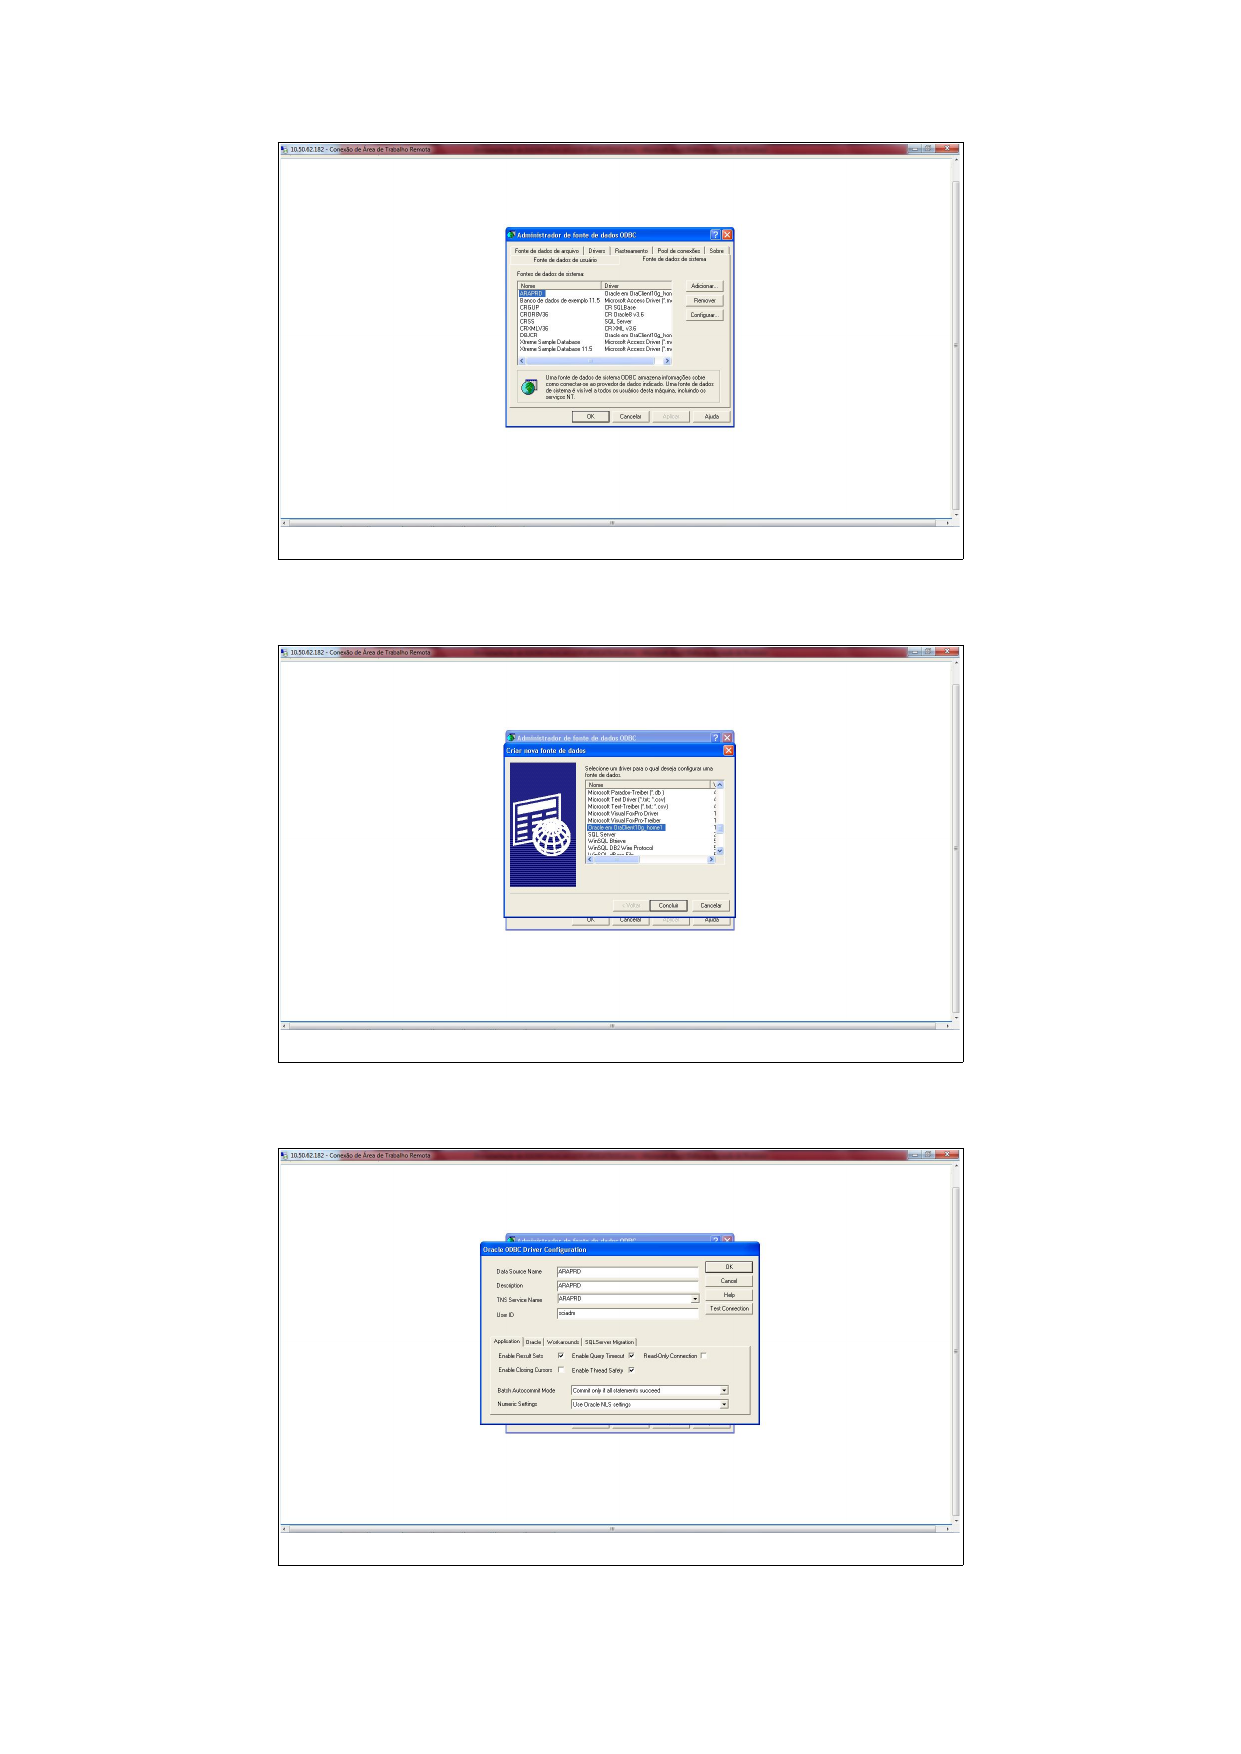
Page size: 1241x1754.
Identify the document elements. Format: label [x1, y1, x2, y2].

table_header [279, 143, 963, 559]
table_header [279, 646, 963, 1062]
picture [280, 647, 960, 1030]
picture [280, 144, 960, 527]
picture [280, 1150, 960, 1533]
table_header [279, 1149, 963, 1565]
